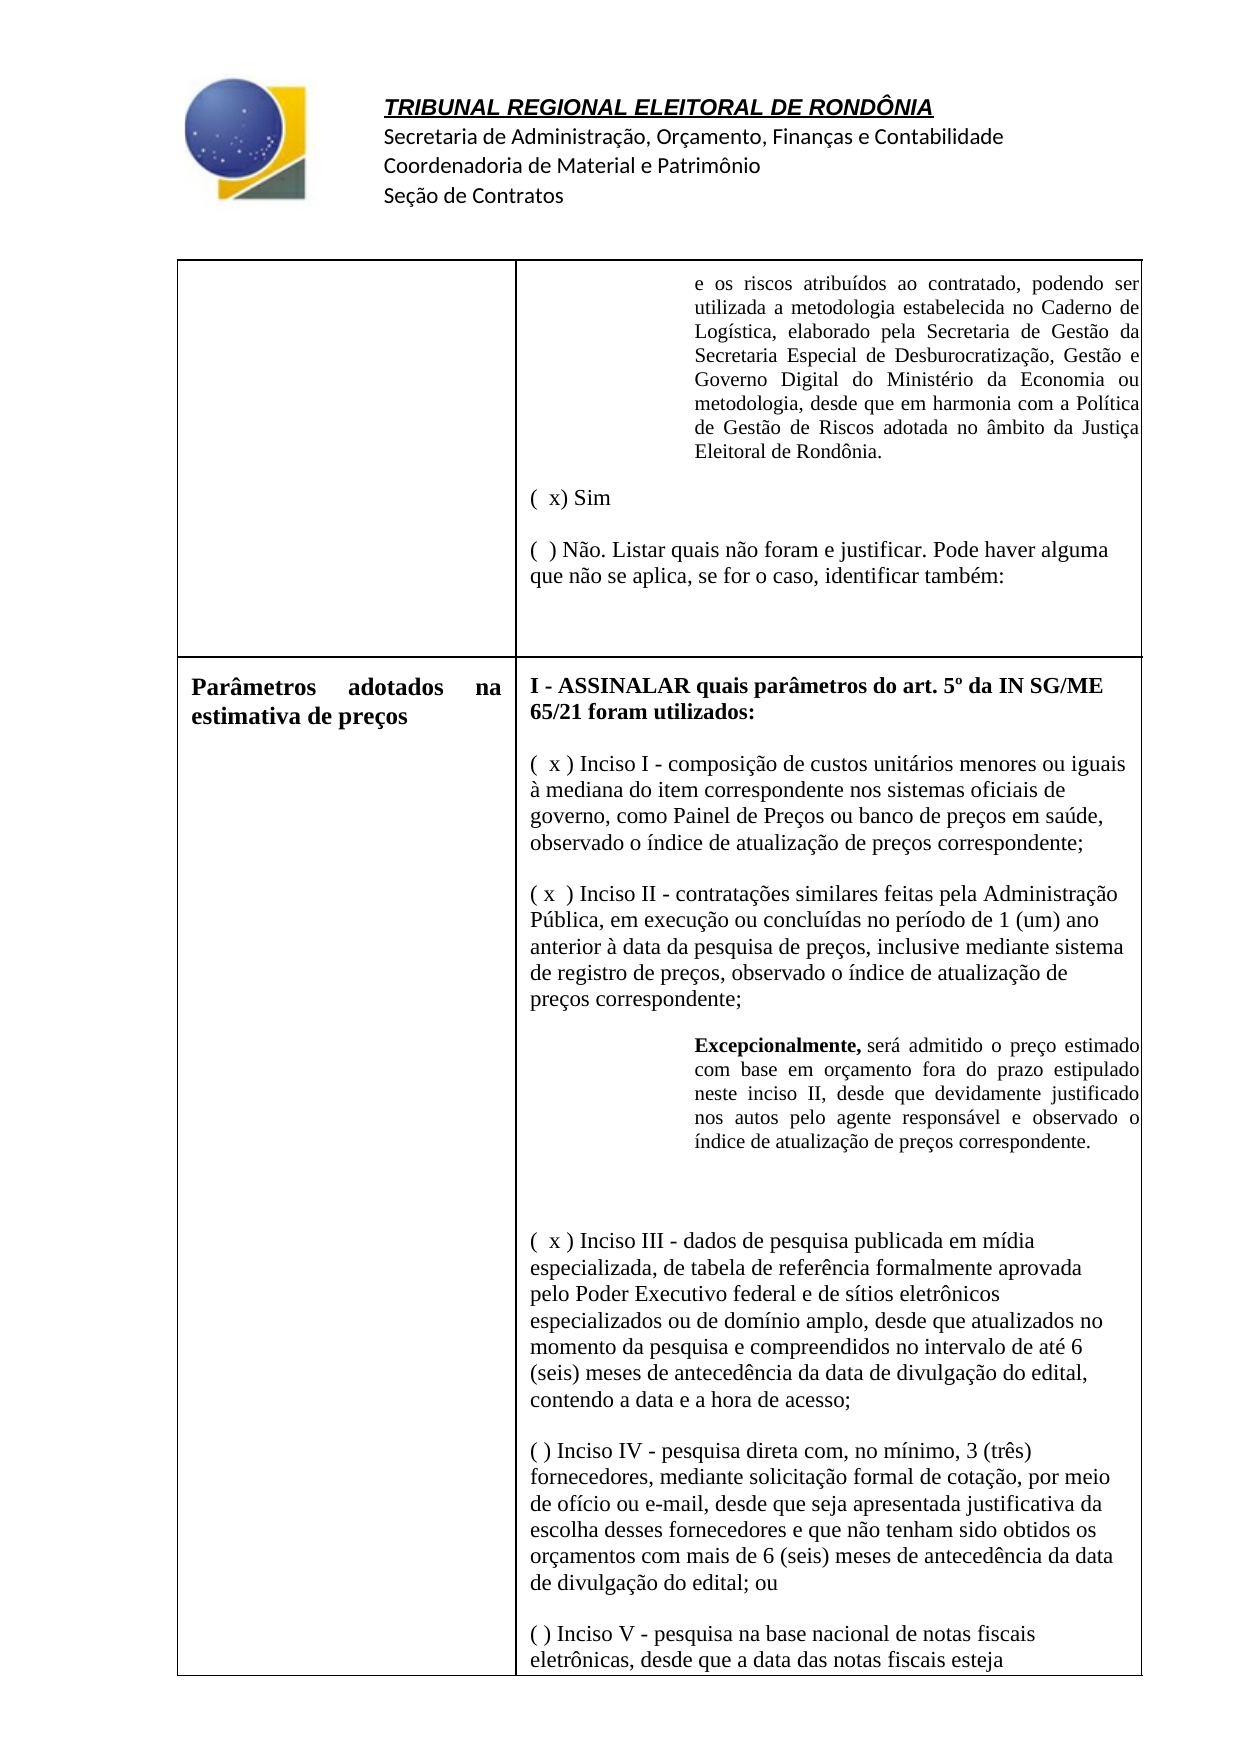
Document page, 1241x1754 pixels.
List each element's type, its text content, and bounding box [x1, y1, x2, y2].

table_cell [178, 261, 515, 656]
table_cell Parâmetros adotados na estimativa de preços [178, 658, 515, 1674]
table_cell I - ASSINALAR quais parâmetros do art. 5º da IN SG/ME 65/21 foram utilizados: ( x ) Inciso I - composição de custos unitários menores ou iguais à mediana do item correspondente nos sistemas oficiais de governo, como Painel de Preços ou banco de preços em saúde, observado o índice de atualização de preços correspondente; ( x ) Inciso II - contratações similares feitas pela Administração Pública, em execução ou concluídas no período de 1 (um) ano anterior à data da pesquisa de preços, inclusive mediante sistema de registro de preços, observado o índice de atualização de preços correspondente; Excepcionalmente, será admitido o preço estimado com base em orçamento fora do prazo estipulado neste inciso II, desde que devidamente justificado nos autos pelo agente responsável e observado o índice de atualização de preços correspondente. ( x ) Inciso III - dados de pesquisa publicada em mídia especializada, de tabela de referência formalmente aprovada pelo Poder Executivo federal e de sítios eletrônicos especializados ou de domínio amplo, desde que atualizados no momento da pesquisa e compreendidos no intervalo de até 6 (seis) meses de antecedência da data de divulgação do edital, contendo a data e a hora de acesso; ( ) Inciso IV - pesquisa direta com, no mínimo, 3 (três) fornecedores, mediante solicitação formal de cotação, por meio de ofício ou e-mail, desde que seja apresentada justificativa da escolha desses fornecedores e que não tenham sido obtidos os orçamentos com mais de 6 (seis) meses de antecedência da data de divulgação do edital; ou ( ) Inciso V - pesquisa na base nacional de notas fiscais eletrônicas, desde que a data das notas fiscais esteja [517, 658, 1141, 1674]
table_cell e os riscos atribuídos ao contratado, podendo ser utilizada a metodologia estabelecida no Caderno de Logística, elaborado pela Secretaria de Gestão da Secretaria Especial de Desburocratização, Gestão e Governo Digital do Ministério da Economia ou metodologia, desde que em harmonia com a Política de Gestão de Riscos adotada no âmbito da Justiça Eleitoral de Rondônia. ( x) Sim ( ) Não. Listar quais não foram e justificar. Pode haver alguma que não se aplica, se for o caso, identificar também: [517, 261, 1141, 656]
